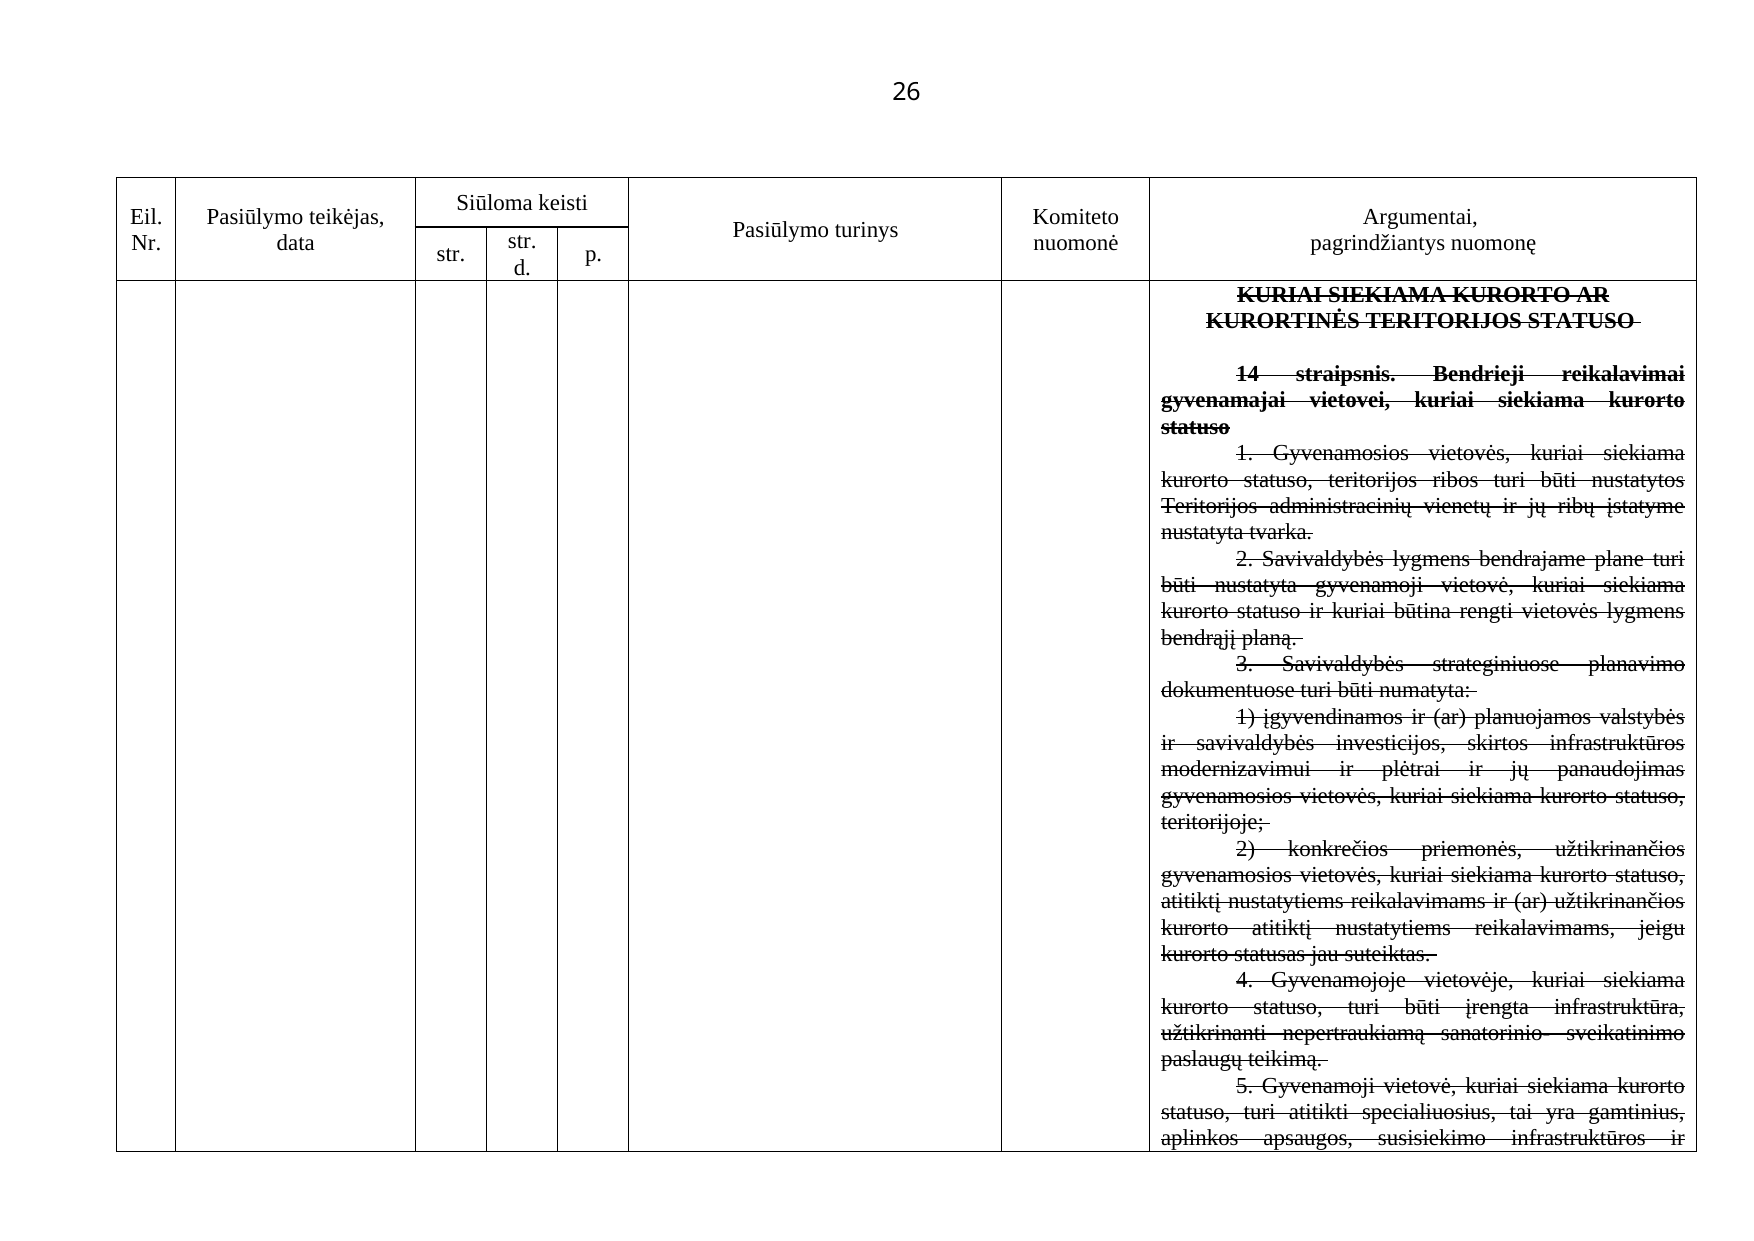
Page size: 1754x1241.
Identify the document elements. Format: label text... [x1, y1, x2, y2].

table_header Komiteto nuomonė [1002, 178, 1149, 280]
table_cell KURIAI SIEKIAMA KURORTO AR KURORTINĖS TERITORIJOS STATUSO 14 straipsnis. Bendrieji reikalavimai gyvenamajai vietovei, kuriai siekiama kurorto statuso 1. Gyvenamosios vietovės, kuriai siekiama kurorto statuso, teritorijos ribos turi būti nustatytos Teritorijos administracinių vienetų ir jų ribų įstatyme nustatyta tvarka. 2. Savivaldybės lygmens bendrajame plane turi būti nustatyta gyvenamoji vietovė, kuriai siekiama kurorto statuso ir kuriai būtina rengti vietovės lygmens bendrąjį planą. 3. Savivaldybės strateginiuose planavimo dokumentuose turi būti numatyta: 1) įgyvendinamos ir (ar) planuojamos valstybės ir savivaldybės investicijos, skirtos infrastruktūros modernizavimui ir plėtrai ir jų panaudojimas gyvenamosios vietovės, kuriai siekiama kurorto statuso, teritorijoje; 2) konkrečios priemonės, užtikrinančios gyvenamosios vietovės, kuriai siekiama kurorto statuso, atitiktį nustatytiems reikalavimams ir (ar) užtikrinančios kurorto atitiktį nustatytiems reikalavimams, jeigu kurorto statusas jau suteiktas. 4. Gyvenamojoje vietovėje, kuriai siekiama kurorto statuso, turi būti įrengta infrastruktūra, užtikrinanti nepertraukiamą sanatorinio- sveikatinimo paslaugų teikimą. 5. Gyvenamoji vietovė, kuriai siekiama kurorto statuso, turi atitikti specialiuosius, tai yra gamtinius, aplinkos apsaugos, susisiekimo infrastruktūros ir [1150, 281, 1696, 1151]
table_header Pasiūlymo turinys [629, 178, 1001, 280]
table_cell [487, 281, 557, 1151]
table_cell [629, 281, 1001, 1151]
table_cell [1002, 281, 1149, 1151]
table_header Eil. Nr. [117, 178, 175, 280]
table_cell str. d. [487, 228, 557, 280]
table_header Siūloma keisti [416, 178, 628, 226]
table_header Argumentai, pagrindžiantys nuomonę [1150, 178, 1696, 280]
table_cell p. [558, 228, 628, 280]
table_cell [117, 281, 175, 1151]
table_cell [176, 281, 415, 1151]
table_header Pasiūlymo teikėjas, data [176, 178, 415, 280]
table_cell [558, 281, 628, 1151]
table_cell [416, 281, 486, 1151]
table_cell str. [416, 228, 486, 280]
